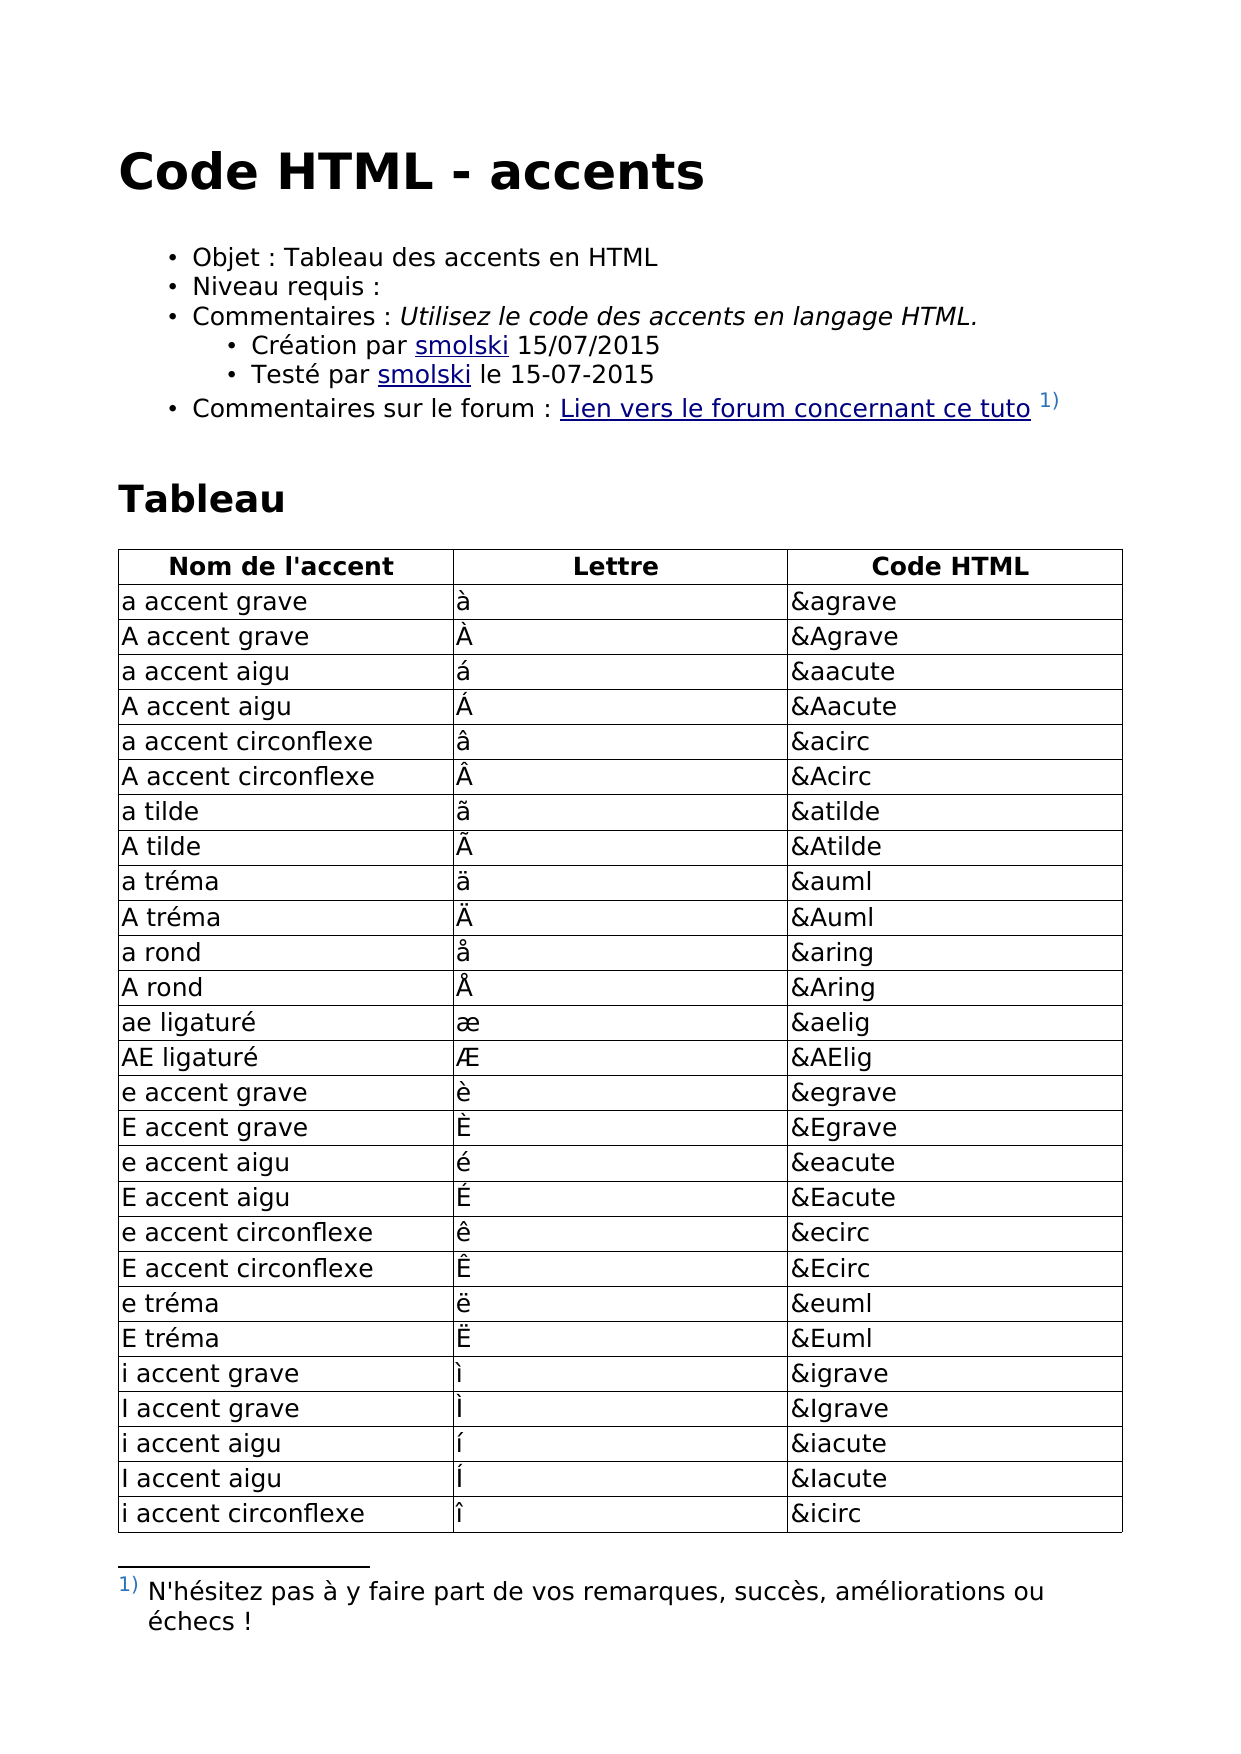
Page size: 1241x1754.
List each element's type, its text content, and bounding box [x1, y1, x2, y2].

table_cell &Aring [788, 971, 1122, 1005]
table_cell AE ligaturé [119, 1041, 453, 1075]
table_cell ë [454, 1287, 787, 1321]
list N'hésitez pas à y faire part de vos remarques, succès, améliorations ou échecs ! [118, 1573, 1122, 1636]
table_cell A accent grave [119, 620, 453, 654]
table_cell à [454, 585, 787, 619]
table_cell á [454, 655, 787, 689]
table_cell Ë [454, 1322, 787, 1356]
table_cell &Auml [788, 901, 1122, 935]
table_cell é [454, 1146, 787, 1181]
table_cell É [454, 1182, 787, 1216]
table_cell e tréma [119, 1287, 453, 1321]
table_cell &Ecirc [788, 1252, 1122, 1286]
table_cell &AElig [788, 1041, 1122, 1075]
table_header Lettre [454, 550, 787, 584]
table_cell î [454, 1497, 787, 1532]
table_cell È [454, 1111, 787, 1145]
table_cell A accent aigu [119, 690, 453, 724]
table_cell ä [454, 866, 787, 900]
table_cell i accent circonflexe [119, 1497, 453, 1532]
table_cell &egrave [788, 1076, 1122, 1110]
subtitle Tableau [118, 478, 1122, 521]
table_cell a tréma [119, 866, 453, 900]
table_cell I accent aigu [119, 1462, 453, 1496]
table_cell i accent aigu [119, 1427, 453, 1461]
table_cell &Eacute [788, 1182, 1122, 1216]
table_cell &acirc [788, 725, 1122, 759]
table_cell &aelig [788, 1006, 1122, 1040]
table_cell &ecirc [788, 1217, 1122, 1251]
table_cell &euml [788, 1287, 1122, 1321]
table_cell â [454, 725, 787, 759]
table_cell &igrave [788, 1357, 1122, 1391]
table_cell &aring [788, 936, 1122, 970]
table_cell &icirc [788, 1497, 1122, 1532]
table_cell æ [454, 1006, 787, 1040]
table_cell &Atilde [788, 831, 1122, 864]
table_cell À [454, 620, 787, 654]
table_cell ê [454, 1217, 787, 1251]
table_cell í [454, 1427, 787, 1461]
table_cell &eacute [788, 1146, 1122, 1181]
table_cell A accent circonflexe [119, 760, 453, 794]
table_cell &iacute [788, 1427, 1122, 1461]
subtitle Code HTML - accents [118, 143, 1122, 201]
list Testé par smolski le 15-07-2015 [236, 360, 1122, 389]
list Objet : Tableau des accents en HTML [177, 243, 1122, 272]
table_cell Ã [454, 831, 787, 864]
table_cell &Aacute [788, 690, 1122, 724]
table_cell Á [454, 690, 787, 724]
table_cell &Igrave [788, 1392, 1122, 1426]
table_cell &aacute [788, 655, 1122, 689]
table_cell Ì [454, 1392, 787, 1426]
table_cell a tilde [119, 795, 453, 829]
table_cell Å [454, 971, 787, 1005]
table_cell &Acirc [788, 760, 1122, 794]
table_cell A tréma [119, 901, 453, 935]
table_cell &Egrave [788, 1111, 1122, 1145]
table_cell Í [454, 1462, 787, 1496]
table_cell a rond [119, 936, 453, 970]
table_cell &Agrave [788, 620, 1122, 654]
table_cell E tréma [119, 1322, 453, 1356]
table_cell a accent aigu [119, 655, 453, 689]
table_cell i accent grave [119, 1357, 453, 1391]
table_cell a accent circonflexe [119, 725, 453, 759]
table_cell e accent grave [119, 1076, 453, 1110]
table_cell e accent aigu [119, 1146, 453, 1181]
table_cell e accent circonflexe [119, 1217, 453, 1251]
table_cell I accent grave [119, 1392, 453, 1426]
table_cell å [454, 936, 787, 970]
table_cell &Iacute [788, 1462, 1122, 1496]
table_cell ì [454, 1357, 787, 1391]
list Création par smolski 15/07/2015 [236, 331, 1122, 360]
table_cell &Euml [788, 1322, 1122, 1356]
list Commentaires : Utilisez le code des accents en langage HTML. [177, 302, 1122, 331]
table_cell Ä [454, 901, 787, 935]
table_cell E accent grave [119, 1111, 453, 1145]
table_cell ã [454, 795, 787, 829]
table_cell Ê [454, 1252, 787, 1286]
table_cell &agrave [788, 585, 1122, 619]
table_header Nom de l'accent [119, 550, 453, 584]
table_cell Â [454, 760, 787, 794]
table_cell A rond [119, 971, 453, 1005]
table_cell &atilde [788, 795, 1122, 829]
table_cell ae ligaturé [119, 1006, 453, 1040]
table_cell A tilde [119, 831, 453, 864]
table_cell è [454, 1076, 787, 1110]
table_cell a accent grave [119, 585, 453, 619]
table_cell E accent circonflexe [119, 1252, 453, 1286]
table_cell Æ [454, 1041, 787, 1075]
table_cell &auml [788, 866, 1122, 900]
table_header Code HTML [788, 550, 1122, 584]
list Commentaires sur le forum : Lien vers le forum concernant ce tuto [177, 389, 1122, 423]
table_cell E accent aigu [119, 1182, 453, 1216]
list Niveau requis : [177, 272, 1122, 302]
